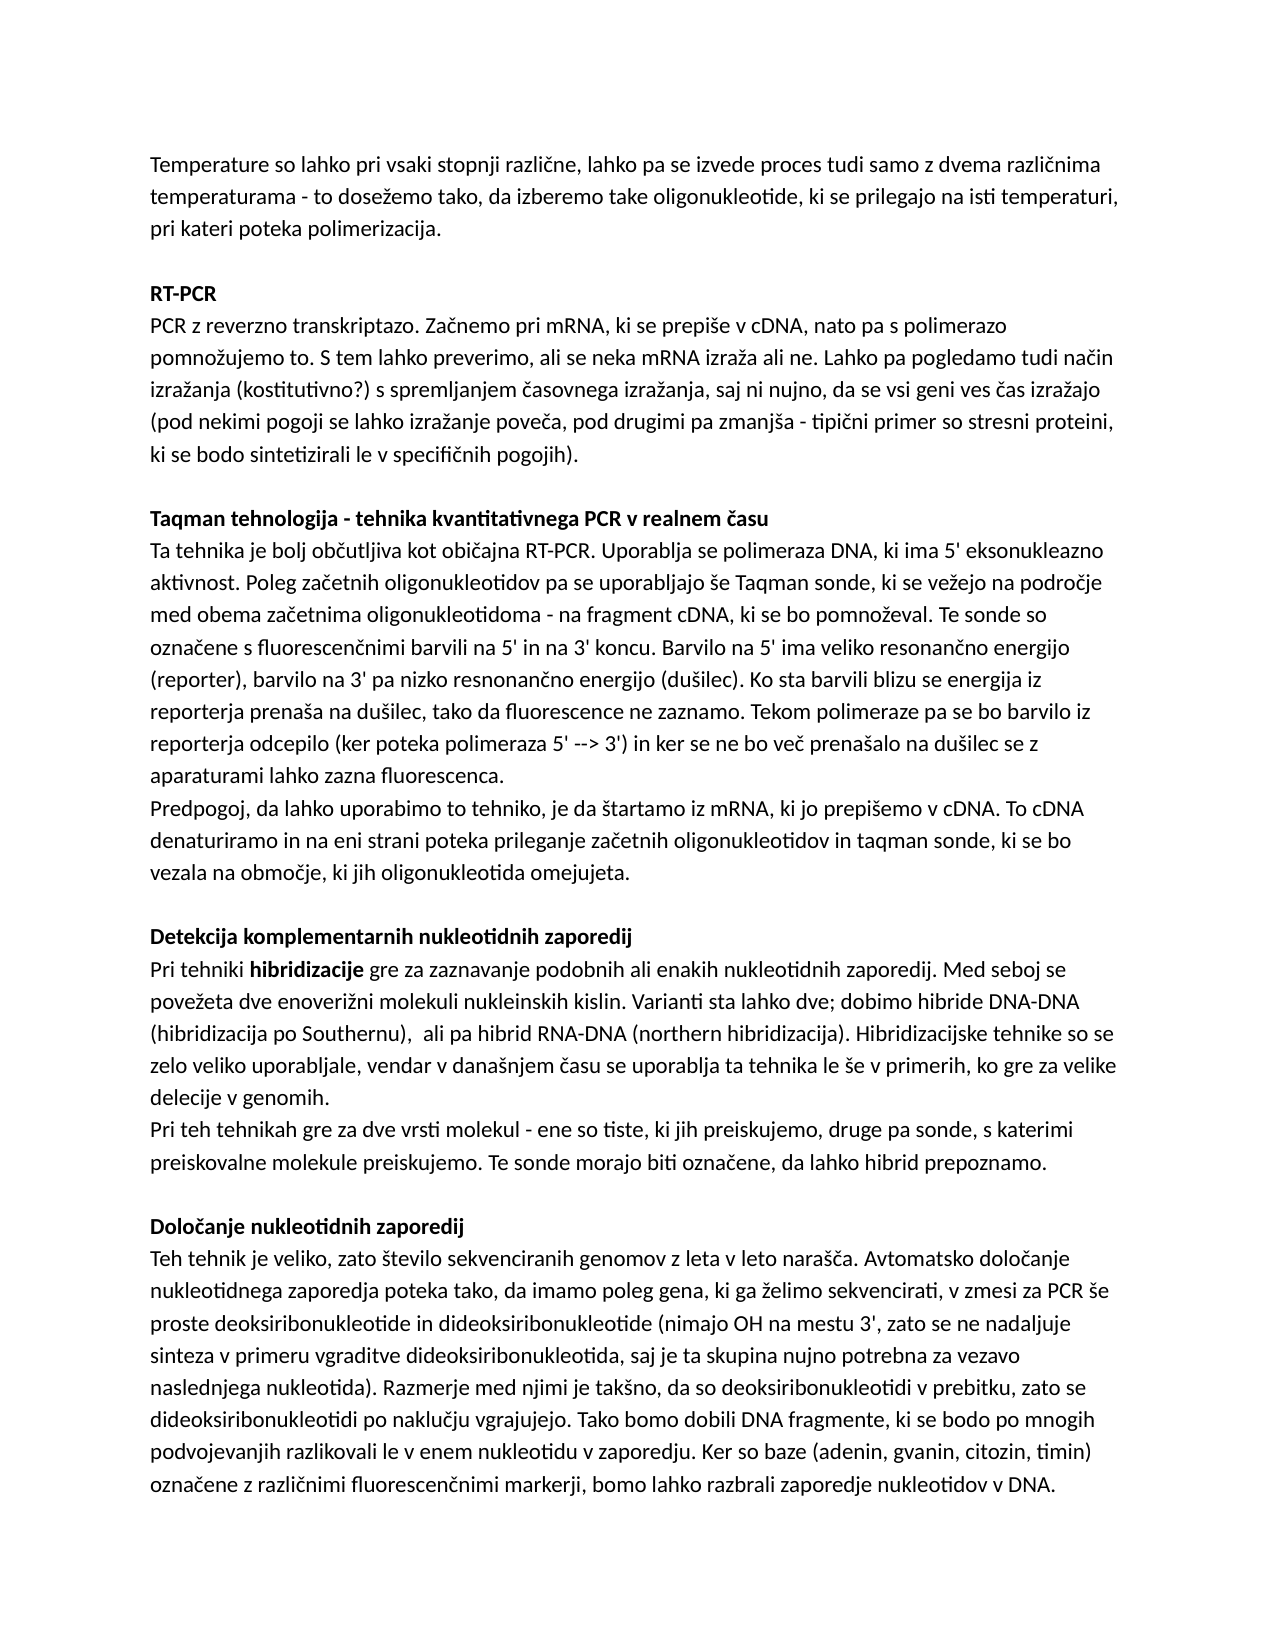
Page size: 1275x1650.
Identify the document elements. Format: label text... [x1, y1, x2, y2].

text Določanje nukleotidnih zaporedij [150, 1212, 1125, 1240]
text Predpogoj, da lahko uporabimo to tehniko, je da štartamo iz mRNA, ki jo prepišemo v cDNA. To cDNA denaturiramo in na eni strani poteka prileganje začetnih oligonukleotidov in taqman sonde, ki se bo vezala na območje, ki jih oligonukleotida omejujeta. [150, 794, 1125, 886]
text Detekcija komplementarnih nukleotidnih zaporedij [150, 922, 1125, 951]
text RT-PCR PCR z reverzno transkriptazo. Začnemo pri mRNA, ki se prepiše v cDNA, nato pa s polimerazo pomnožujemo to. S tem lahko preverimo, ali se neka mRNA izraža ali ne. Lahko pa pogledamo tudi način izražanja (kostitutivno?) s spremljanjem časovnega izražanja, saj ni nujno, da se vsi geni ves čas izražajo (pod nekimi pogoji se lahko izražanje poveča, pod drugimi pa zmanjša - tipični primer so stresni proteini, ki se bodo sintetizirali le v specifičnih pogojih). [150, 279, 1125, 468]
text Taqman tehnologija - tehnika kvantitativnega PCR v realnem času [150, 504, 1125, 532]
text Pri teh tehnikah gre za dve vrsti molekul - ene so tiste, ki jih preiskujemo, druge pa sonde, s katerimi preiskovalne molekule preiskujemo. Te sonde morajo biti označene, da lahko hibrid prepoznamo. [150, 1116, 1125, 1176]
text Teh tehnik je veliko, zato število sekvenciranih genomov z leta v leto narašča. Avtomatsko določanje nukleotidnega zaporedja poteka tako, da imamo poleg gena, ki ga želimo sekvencirati, v zmesi za PCR še proste deoksiribonukleotide in dideoksiribonukleotide (nimajo OH na mestu 3', zato se ne nadaljuje sinteza v primeru vgraditve dideoksiribonukleotida, saj je ta skupina nujno potrebna za vezavo naslednjega nukleotida). Razmerje med njimi je takšno, da so deoksiribonukleotidi v prebitku, zato se dideoksiribonukleotidi po naklučju vgrajujejo. Tako bomo dobili DNA fragmente, ki se bodo po mnogih podvojevanjih razlikovali le v enem nukleotidu v zaporedju. Ker so baze (adenin, gvanin, citozin, timin) označene z različnimi fluorescenčnimi markerji, bomo lahko razbrali zaporedje nukleotidov v DNA. [150, 1244, 1125, 1498]
text Ta tehnika je bolj občutljiva kot običajna RT-PCR. Uporablja se polimeraza DNA, ki ima 5' eksonukleazno aktivnost. Poleg začetnih oligonukleotidov pa se uporabljajo še Taqman sonde, ki se vežejo na področje med obema začetnima oligonukleotidoma - na fragment cDNA, ki se bo pomnoževal. Te sonde so označene s fluorescenčnimi barvili na 5' in na 3' koncu. Barvilo na 5' ima veliko resonančno energijo (reporter), barvilo na 3' pa nizko resnonančno energijo (dušilec). Ko sta barvili blizu se energija iz reporterja prenaša na dušilec, tako da fluorescence ne zaznamo. Tekom polimeraze pa se bo barvilo iz reporterja odcepilo (ker poteka polimeraza 5' --> 3') in ker se ne bo več prenašalo na dušilec se z aparaturami lahko zazna fluorescenca. [150, 536, 1125, 789]
text Temperature so lahko pri vsaki stopnji različne, lahko pa se izvede proces tudi samo z dvema različnima temperaturama - to dosežemo tako, da izberemo take oligonukleotide, ki se prilegajo na isti temperaturi, pri kateri poteka polimerizacija. [150, 150, 1125, 242]
text Pri tehniki hibridizacije gre za zaznavanje podobnih ali enakih nukleotidnih zaporedij. Med seboj se povežeta dve enoverižni molekuli nukleinskih kislin. Varianti sta lahko dve; dobimo hibride DNA-DNA (hibridizacija po Southernu), ali pa hibrid RNA-DNA (northern hibridizacija). Hibridizacijske tehnike so se zelo veliko uporabljale, vendar v današnjem času se uporablja ta tehnika le še v primerih, ko gre za velike delecije v genomih. [150, 955, 1125, 1111]
